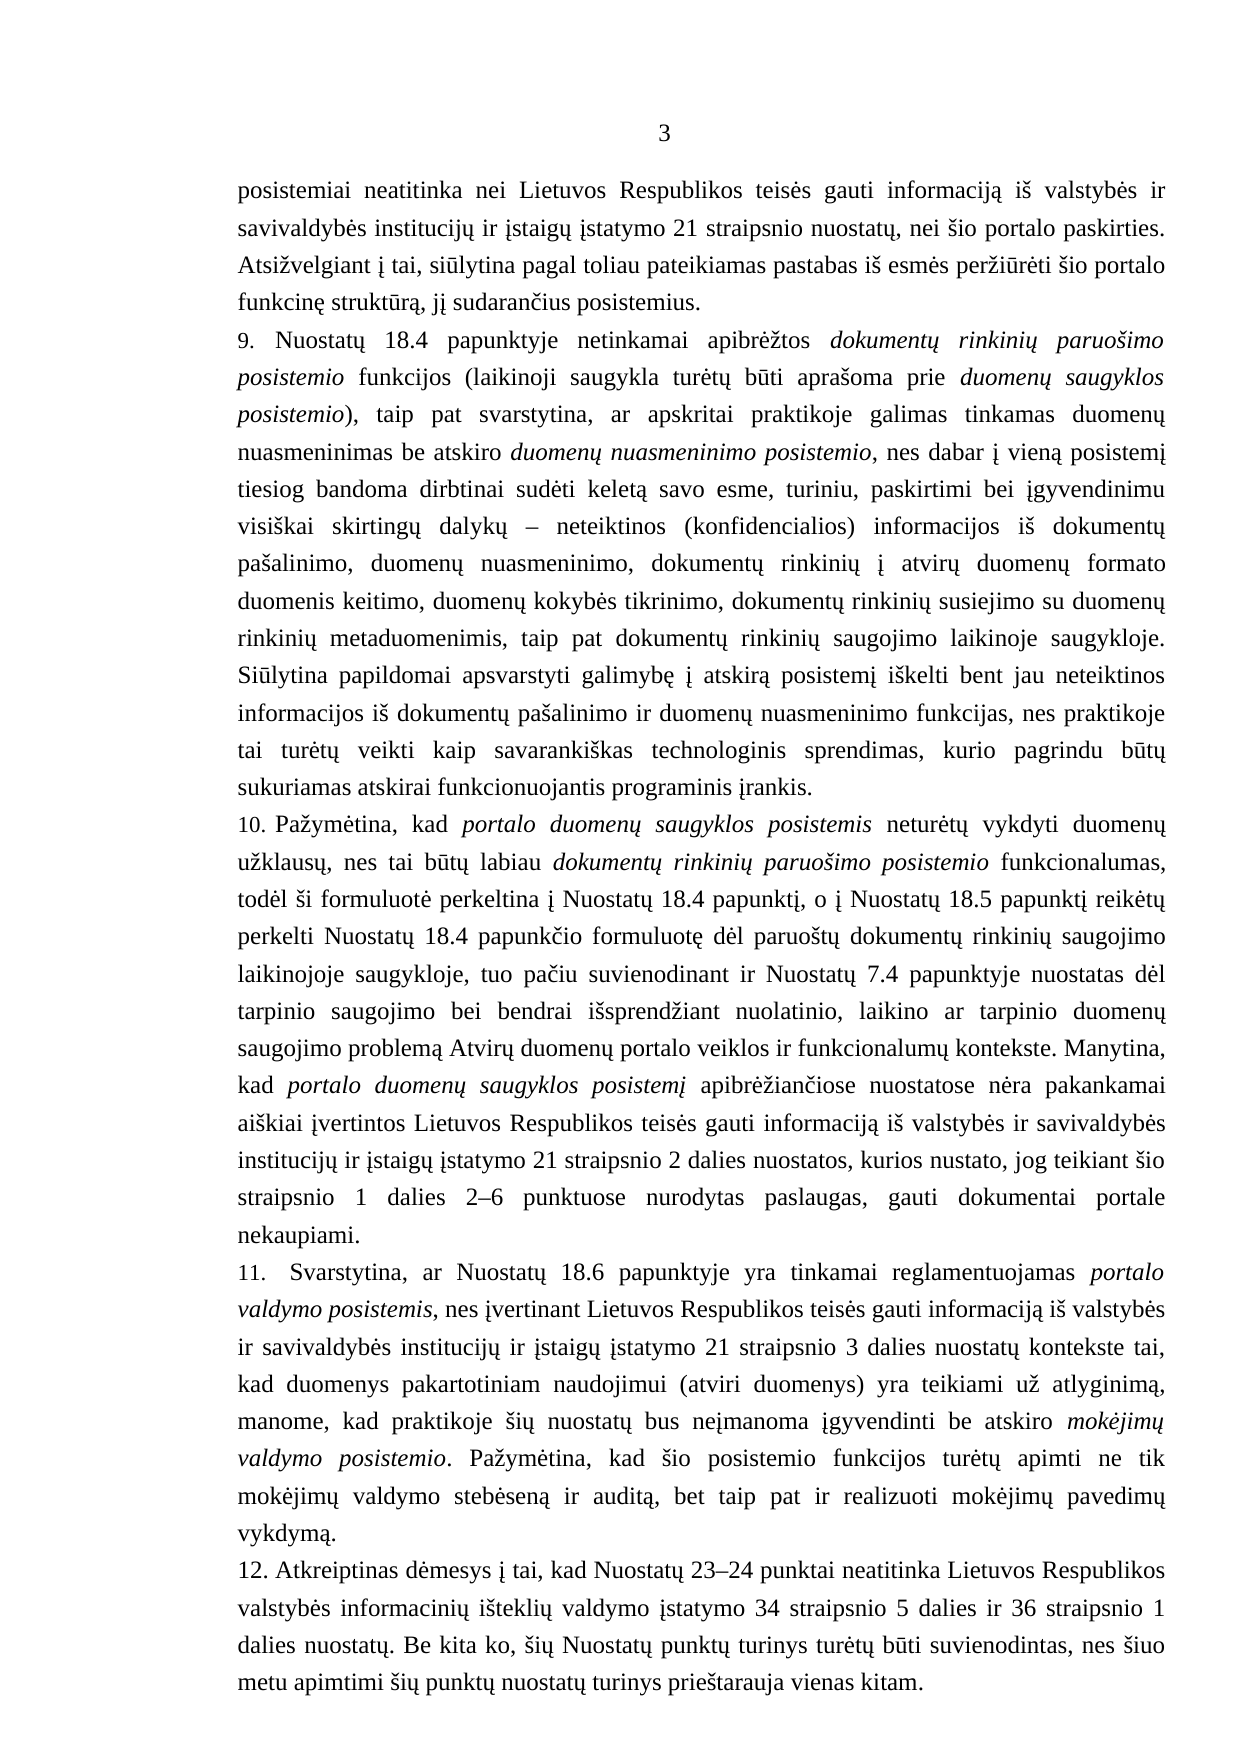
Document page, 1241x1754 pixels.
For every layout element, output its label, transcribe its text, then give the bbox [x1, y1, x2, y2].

list posistemiai neatitinka nei Lietuvos Respublikos teisės gauti informaciją iš valstybės ir savivaldybės institucijų ir įstaigų įstatymo 21 straipsnio nuostatų, nei šio portalo paskirties. Atsižvelgiant į tai, siūlytina pagal toliau pateikiamas pastabas iš esmės peržiūrėti šio portalo funkcinę struktūrą, jį sudarančius posistemius. [200, 176, 1166, 316]
list Pažymėtina, kad portalo duomenų saugyklos posistemis neturėtų vykdyti duomenų užklausų, nes tai būtų labiau dokumentų rinkinių paruošimo posistemio funkcionalumas, todėl ši formuluotė perkeltina į Nuostatų 18.4 papunktį, o į Nuostatų 18.5 papunktį reikėtų perkelti Nuostatų 18.4 papunkčio formuluotę dėl paruoštų dokumentų rinkinių saugojimo laikinojoje saugykloje, tuo pačiu suvienodinant ir Nuostatų 7.4 papunktyje nuostatas dėl tarpinio saugojimo bei bendrai išsprendžiant nuolatinio, laikino ar tarpinio duomenų saugojimo problemą Atvirų duomenų portalo veiklos ir funkcionalumų kontekste. Manytina, kad portalo duomenų saugyklos posistemį apibrėžiančiose nuostatose nėra pakankamai aiškiai įvertintos Lietuvos Respublikos teisės gauti informaciją iš valstybės ir savivaldybės institucijų ir įstaigų įstatymo 21 straipsnio 2 dalies nuostatos, kurios nustato, jog teikiant šio straipsnio 1 dalies 2–6 punktuose nurodytas paslaugas, gauti dokumentai portale nekaupiami. [200, 809, 1166, 1248]
list Svarstytina, ar Nuostatų 18.6 papunktyje yra tinkamai reglamentuojamas portalo valdymo posistemis, nes įvertinant Lietuvos Respublikos teisės gauti informaciją iš valstybės ir savivaldybės institucijų ir įstaigų įstatymo 21 straipsnio 3 dalies nuostatų kontekste tai, kad duomenys pakartotiniam naudojimui (atviri duomenys) yra teikiami už atlyginimą, manome, kad praktikoje šių nuostatų bus neįmanoma įgyvendinti be atskiro mokėjimų valdymo posistemio. Pažymėtina, kad šio posistemio funkcijos turėtų apimti ne tik mokėjimų valdymo stebėseną ir auditą, bet taip pat ir realizuoti mokėjimų pavedimų vykdymą. [200, 1257, 1166, 1547]
list Atkreiptinas dėmesys į tai, kad Nuostatų 23–24 punktai neatitinka Lietuvos Respublikos valstybės informacinių išteklių valdymo įstatymo 34 straipsnio 5 dalies ir 36 straipsnio 1 dalies nuostatų. Be kita ko, šių Nuostatų punktų turinys turėtų būti suvienodintas, nes šiuo metu apimtimi šių punktų nuostatų turinys prieštarauja vienas kitam. [200, 1555, 1166, 1696]
list Nuostatų 18.4 papunktyje netinkamai apibrėžtos dokumentų rinkinių paruošimo posistemio funkcijos (laikinoji saugykla turėtų būti aprašoma prie duomenų saugyklos posistemio), taip pat svarstytina, ar apskritai praktikoje galimas tinkamas duomenų nuasmeninimas be atskiro duomenų nuasmeninimo posistemio, nes dabar į vieną posistemį tiesiog bandoma dirbtinai sudėti keletą savo esme, turiniu, paskirtimi bei įgyvendinimu visiškai skirtingų dalykų – neteiktinos (konfidencialios) informacijos iš dokumentų pašalinimo, duomenų nuasmeninimo, dokumentų rinkinių į atvirų duomenų formato duomenis keitimo, duomenų kokybės tikrinimo, dokumentų rinkinių susiejimo su duomenų rinkinių metaduomenimis, taip pat dokumentų rinkinių saugojimo laikinoje saugykloje. Siūlytina papildomai apsvarstyti galimybę į atskirą posistemį iškelti bent jau neteiktinos informacijos iš dokumentų pašalinimo ir duomenų nuasmeninimo funkcijas, nes praktikoje tai turėtų veikti kaip savarankiškas technologinis sprendimas, kurio pagrindu būtų sukuriamas atskirai funkcionuojantis programinis įrankis. [200, 325, 1166, 801]
